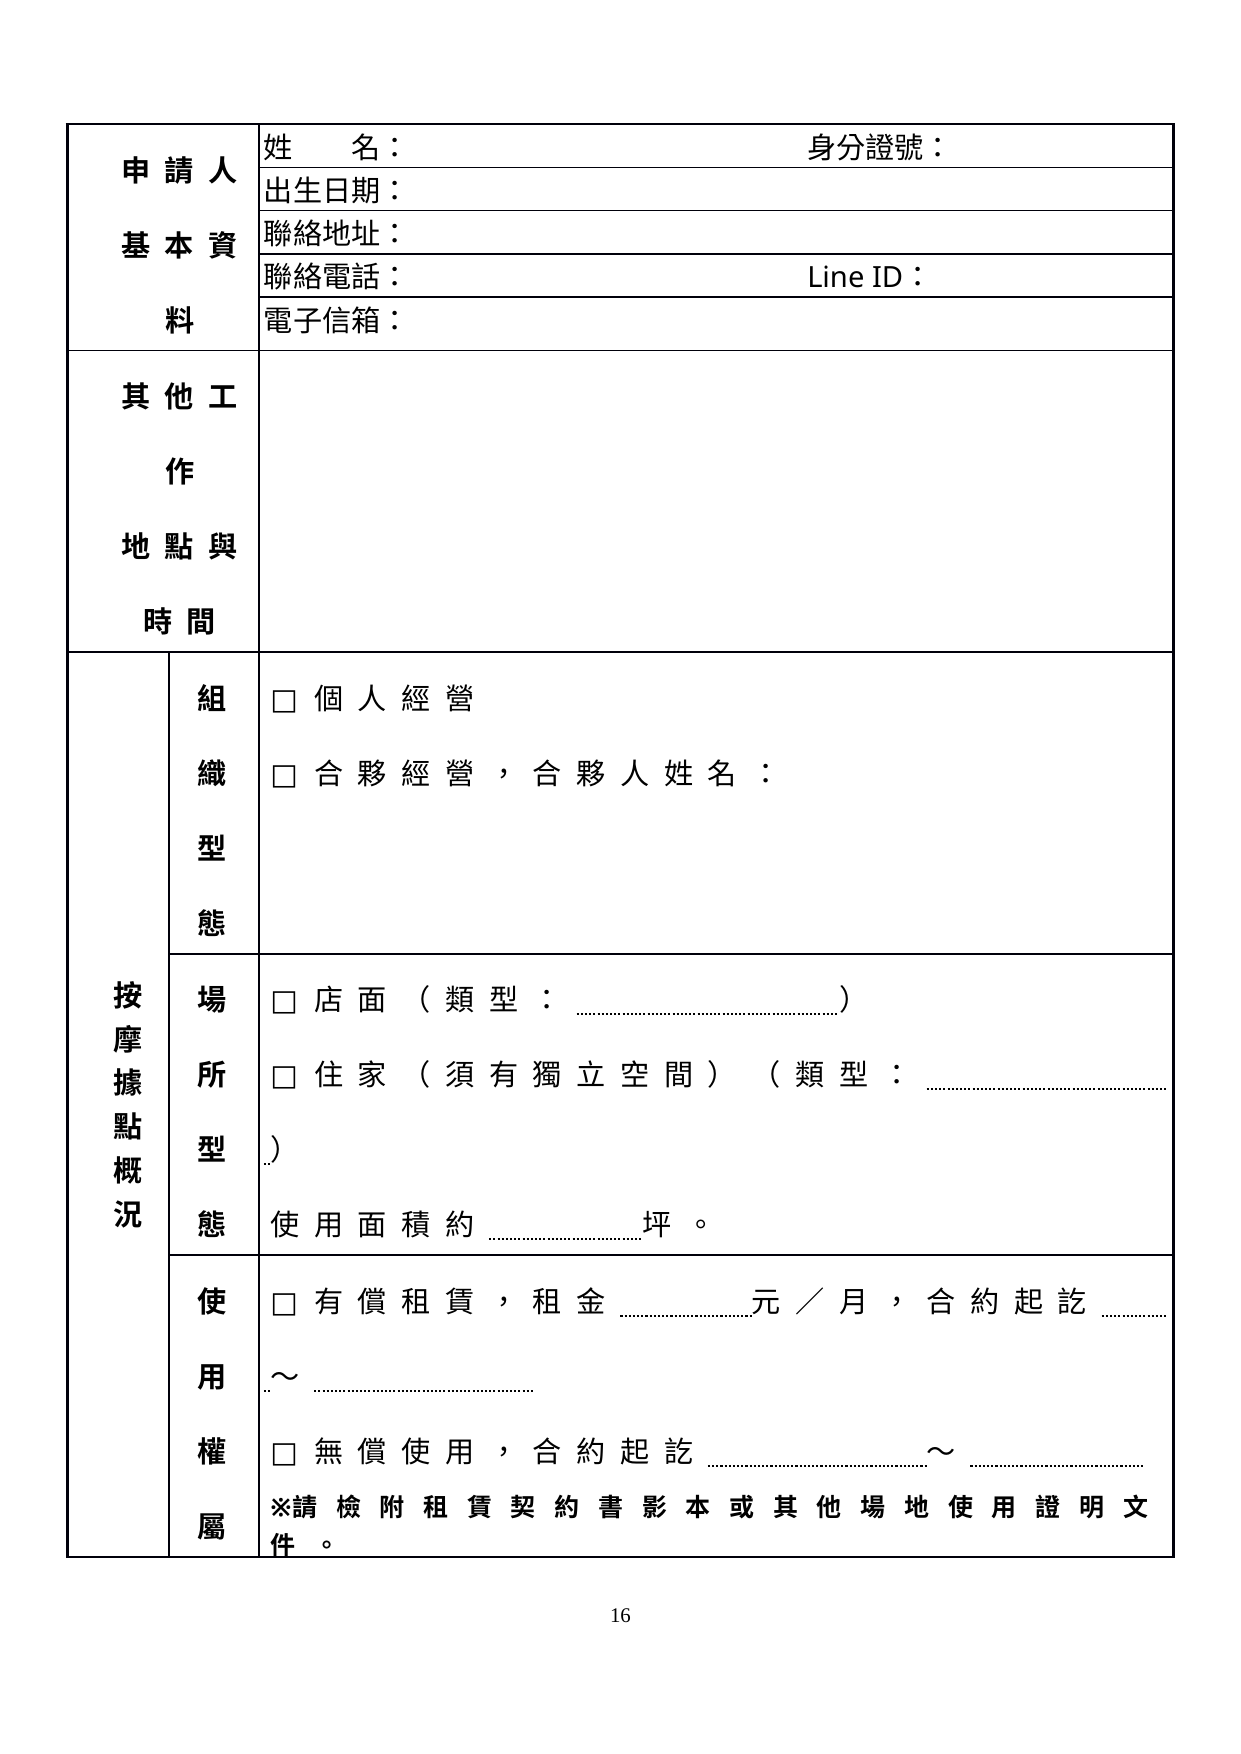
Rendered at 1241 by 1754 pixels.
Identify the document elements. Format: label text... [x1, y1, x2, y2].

table_cell □有償租賃，租金 元／月，合約起訖 ～ □無償使用，合約起訖 ～ ※請檢附租賃契約書影本或其他場地使用證明文件。 [260, 1256, 1172, 1556]
table_cell 使用權屬 [170, 1256, 258, 1556]
table_cell □店面（類型： ） □住家（須有獨立空間）（類型： ） 使用面積約 坪。 [260, 955, 1172, 1254]
table_cell [260, 351, 1172, 651]
table_cell Line ID： [803, 255, 1172, 296]
table_cell □個人經營 □合夥經營，合夥人姓名： [260, 653, 1172, 953]
table_cell 按摩據點概況 [69, 653, 168, 1556]
table_cell 聯絡地址： [260, 211, 1172, 253]
table_cell 出生日期： [260, 168, 1172, 209]
table_cell 組織 型態 [170, 653, 258, 953]
table_cell 其他工作 地點與時間 [69, 351, 258, 651]
table_cell 申請人 基本資料 [69, 125, 258, 350]
table_cell 姓 名： [260, 125, 803, 166]
table_cell 電子信箱： [260, 298, 1172, 350]
table_cell 身分證號： [803, 125, 1172, 166]
table_cell 聯絡電話： [260, 255, 803, 296]
table_cell 場所 型態 [170, 955, 258, 1254]
